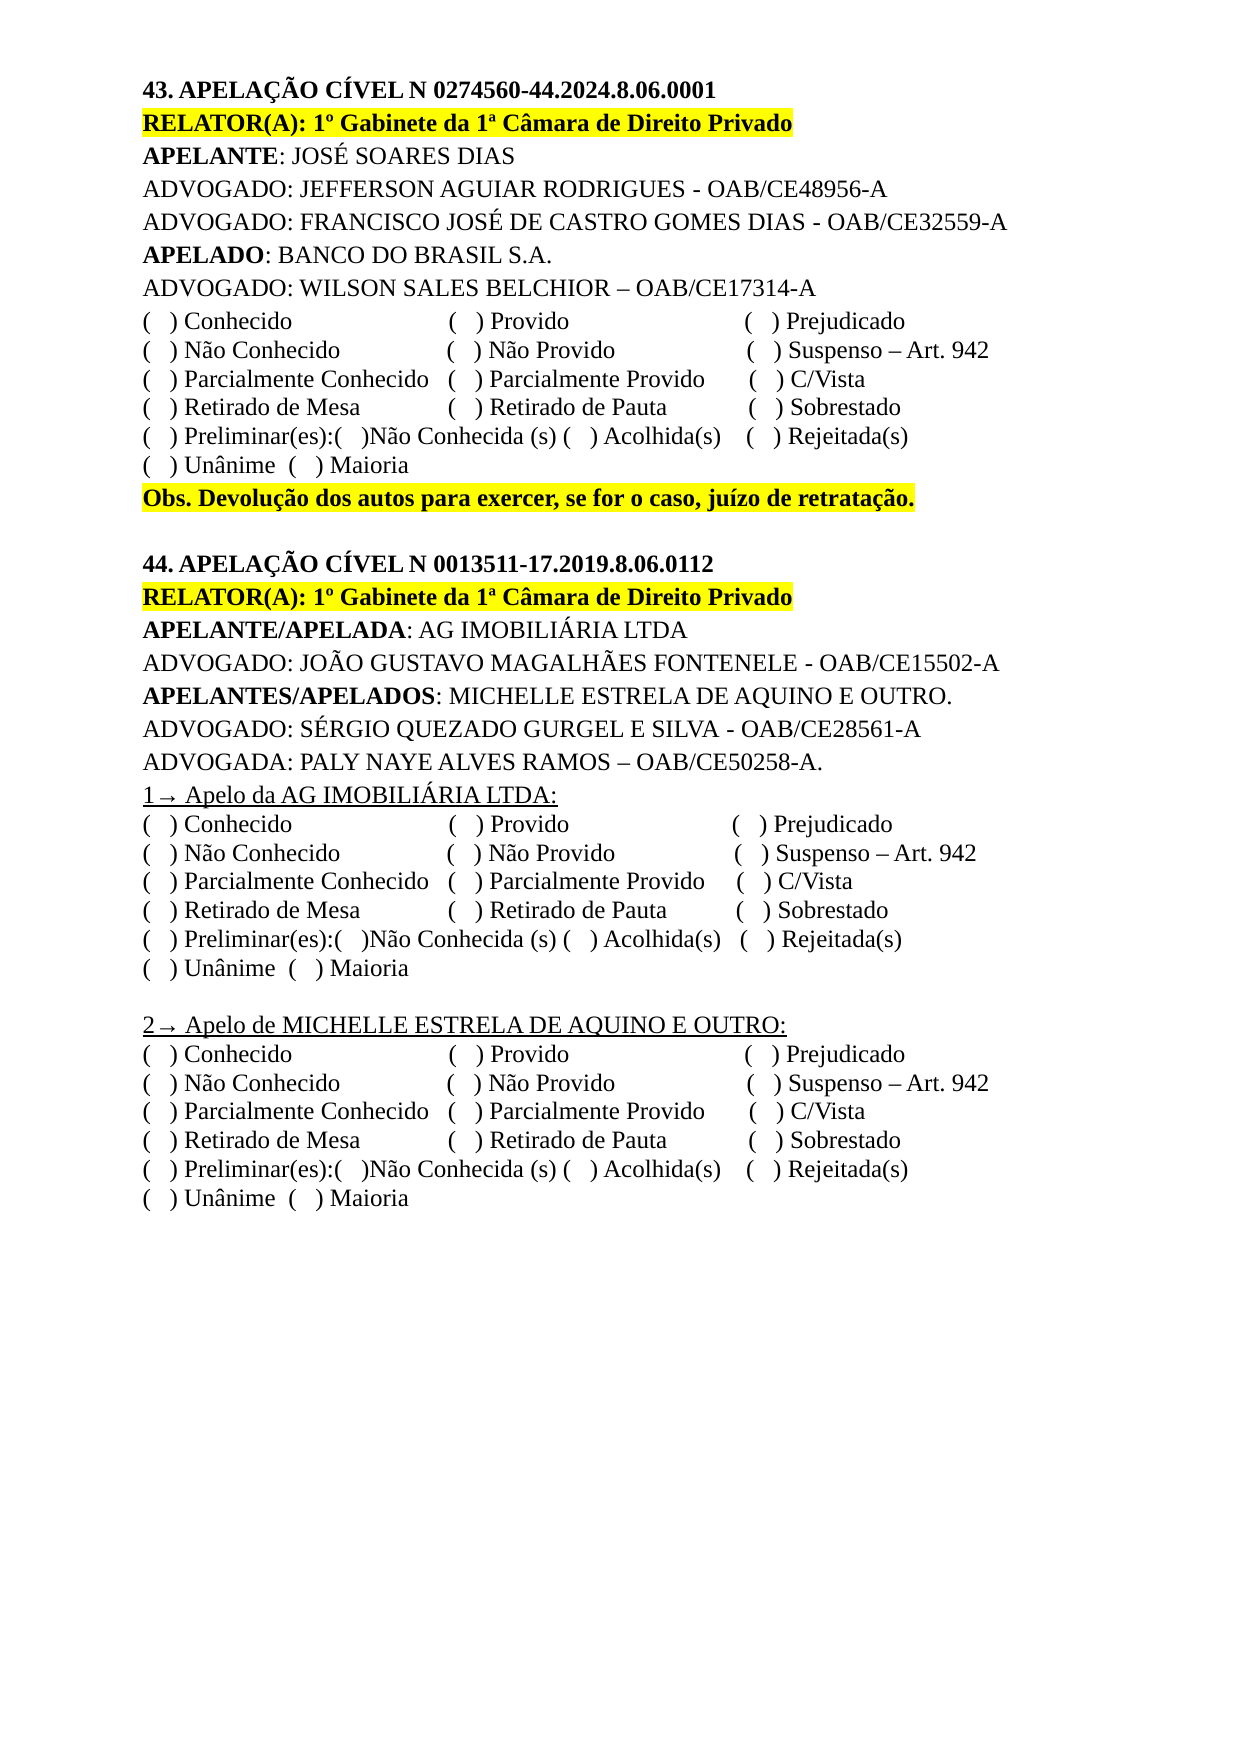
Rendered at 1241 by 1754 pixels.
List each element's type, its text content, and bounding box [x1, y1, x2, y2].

text 43. APELAÇÃO CÍVEL N 0274560-44.2024.8.06.0001 RELATOR(A): 1º Gabinete da 1ª Câmara de Direito Privado APELANTE: JOSÉ SOARES DIAS ADVOGADO: JEFFERSON AGUIAR RODRIGUES - OAB/CE48956-A ADVOGADO: FRANCISCO JOSÉ DE CASTRO GOMES DIAS - OAB/CE32559-A APELADO: BANCO DO BRASIL S.A. ADVOGADO: WILSON SALES BELCHIOR – OAB/CE17314-A [142, 75, 1188, 302]
text ( ) Não Conhecido ( ) Não Provido ( ) Suspenso – Art. 942 [142, 838, 1158, 866]
text ( ) Retirado de Mesa ( ) Retirado de Pauta ( ) Sobrestado [142, 1125, 1158, 1154]
text 2→ Apelo de MICHELLE ESTRELA DE AQUINO E OUTRO: [142, 1010, 1141, 1039]
text ( ) Preliminar(es):( )Não Conhecida (s) ( ) Acolhida(s) ( ) Rejeitada(s) [142, 1154, 1158, 1183]
text ( ) Unânime ( ) Maioria [142, 1183, 1188, 1277]
text ( ) Conhecido ( ) Provido ( ) Prejudicado [142, 306, 1141, 335]
text 1→ Apelo da AG IMOBILIÁRIA LTDA: [142, 780, 1141, 809]
text ( ) Retirado de Mesa ( ) Retirado de Pauta ( ) Sobrestado [142, 392, 1141, 421]
text ( ) Retirado de Mesa ( ) Retirado de Pauta ( ) Sobrestado [142, 895, 1158, 924]
text ( ) Não Conhecido ( ) Não Provido ( ) Suspenso – Art. 942 [142, 335, 1141, 364]
text ( ) Conhecido ( ) Provido ( ) Prejudicado [142, 1039, 1141, 1068]
text ( ) Unânime ( ) Maioria [142, 450, 1188, 479]
text ( ) Parcialmente Conhecido ( ) Parcialmente Provido ( ) C/Vista [142, 866, 1158, 895]
text Obs. Devolução dos autos para exercer, se for o caso, juízo de retratação. 44. APELAÇÃO CÍVEL N 0013511-17.2019.8.06.0112 RELATOR(A): 1º Gabinete da 1ª Câmara de Direito Privado APELANTE/APELADA: AG IMOBILIÁRIA LTDA ADVOGADO: JOÃO GUSTAVO MAGALHÃES FONTENELE - OAB/CE15502-A APELANTES/APELADOS: MICHELLE ESTRELA DE AQUINO E OUTRO. ADVOGADO: SÉRGIO QUEZADO GURGEL E SILVA - OAB/CE28561-A ADVOGADA: PALY NAYE ALVES RAMOS – OAB/CE50258-A. [142, 483, 1188, 776]
text ( ) Conhecido ( ) Provido ( ) Prejudicado [142, 809, 1141, 838]
text ( ) Não Conhecido ( ) Não Provido ( ) Suspenso – Art. 942 [142, 1068, 1158, 1096]
text ( ) Preliminar(es):( )Não Conhecida (s) ( ) Acolhida(s) ( ) Rejeitada(s) [142, 421, 1141, 450]
text ( ) Unânime ( ) Maioria [142, 953, 1158, 981]
text ( ) Parcialmente Conhecido ( ) Parcialmente Provido ( ) C/Vista [142, 364, 1141, 392]
text ( ) Parcialmente Conhecido ( ) Parcialmente Provido ( ) C/Vista [142, 1096, 1158, 1125]
text ( ) Preliminar(es):( )Não Conhecida (s) ( ) Acolhida(s) ( ) Rejeitada(s) [142, 924, 1158, 953]
